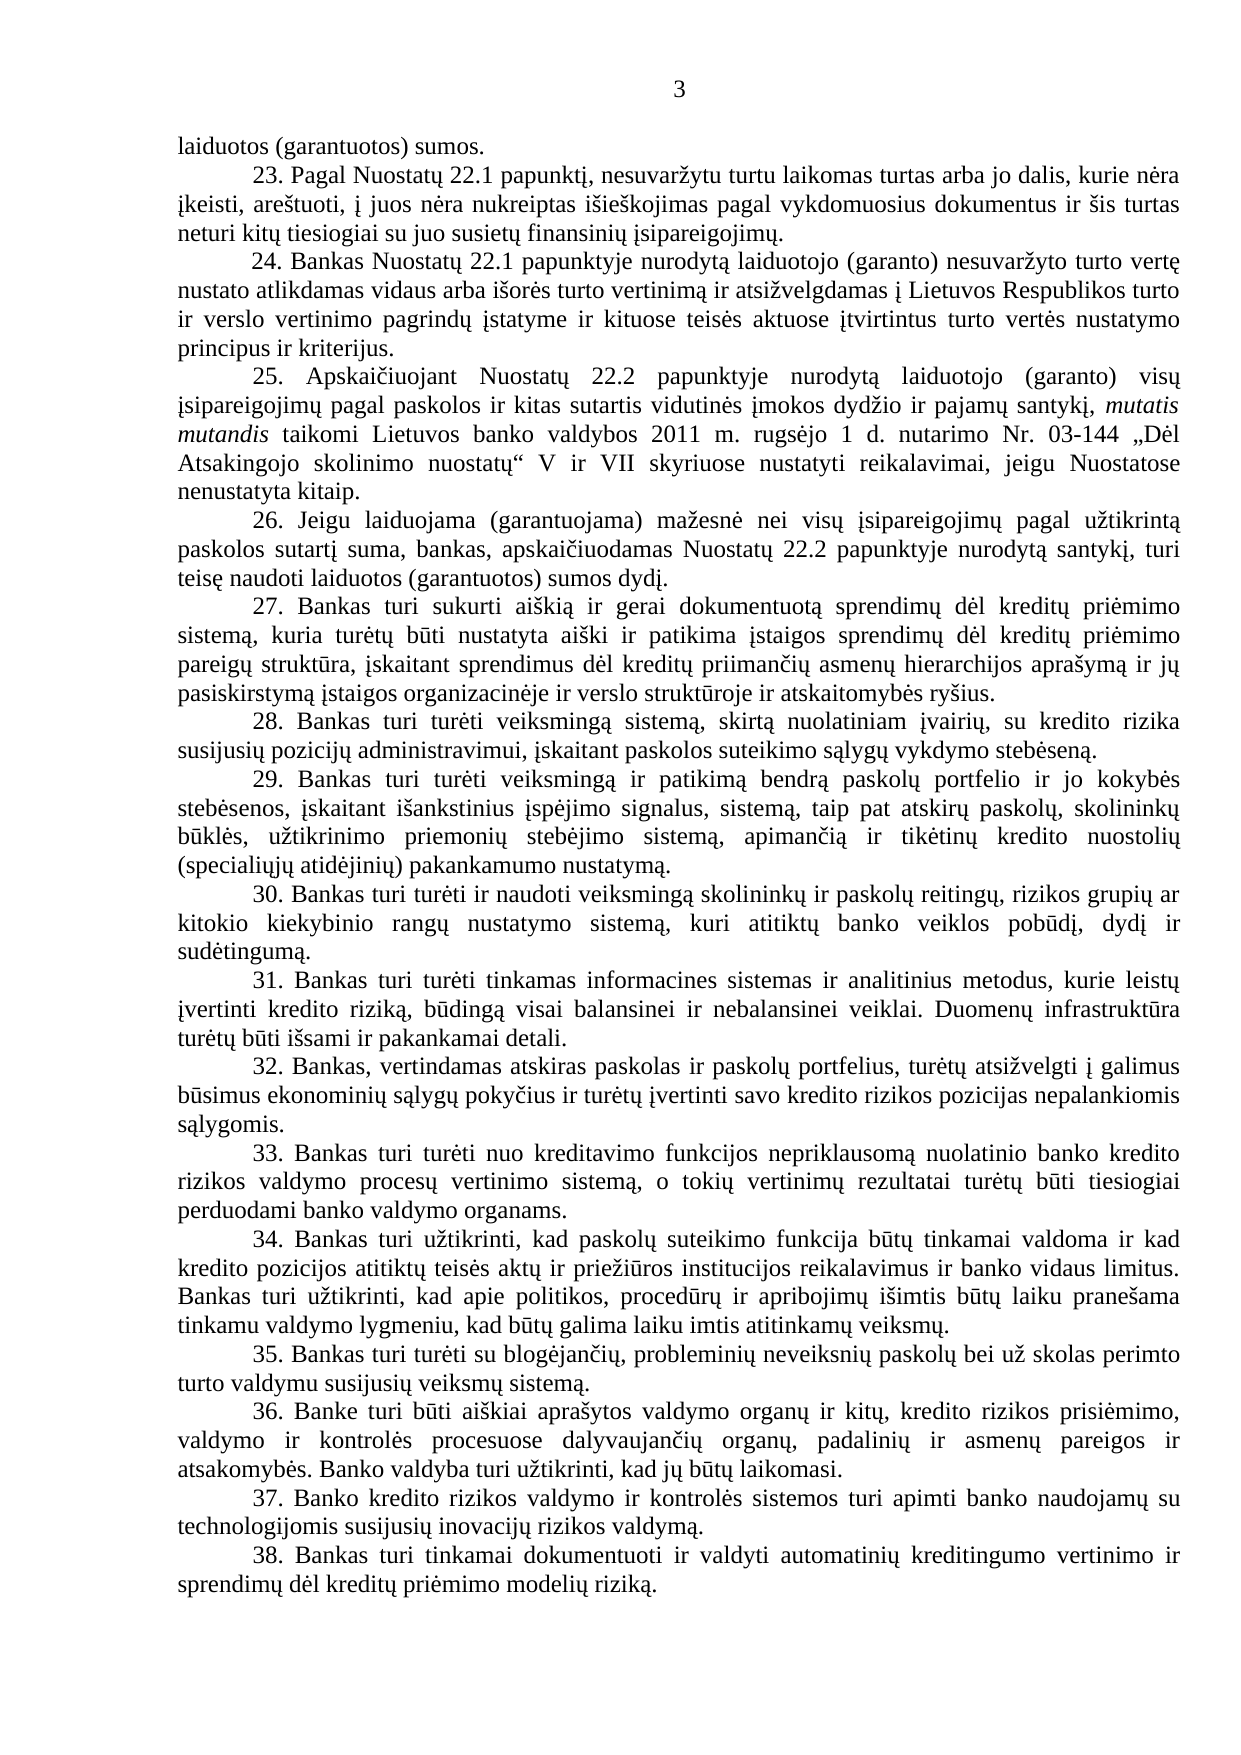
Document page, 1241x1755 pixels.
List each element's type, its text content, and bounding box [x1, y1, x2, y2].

text 27. Bankas turi sukurti aiškią ir gerai dokumentuotą sprendimų dėl kreditų priėmimo sistemą, kuria turėtų būti nustatyta aiški ir patikima įstaigos sprendimų dėl kreditų priėmimo pareigų struktūra, įskaitant sprendimus dėl kreditų priimančių asmenų hierarchijos aprašymą ir jų pasiskirstymą įstaigos organizacinėje ir verslo struktūroje ir atskaitomybės ryšius. [177, 591, 1181, 706]
text 34. Bankas turi užtikrinti, kad paskolų suteikimo funkcija būtų tinkamai valdoma ir kad kredito pozicijos atitiktų teisės aktų ir priežiūros institucijos reikalavimus ir banko vidaus limitus. Bankas turi užtikrinti, kad apie politikos, procedūrų ir apribojimų išimtis būtų laiku pranešama tinkamu valdymo lygmeniu, kad būtų galima laiku imtis atitinkamų veiksmų. [177, 1224, 1181, 1339]
text 35. Bankas turi turėti su blogėjančių, probleminių neveiksnių paskolų bei už skolas perimto turto valdymu susijusių veiksmų sistemą. [177, 1339, 1181, 1396]
text 26. Jeigu laiduojama (garantuojama) mažesnė nei visų įsipareigojimų pagal užtikrintą paskolos sutartį suma, bankas, apskaičiuodamas Nuostatų 22.2 papunktyje nurodytą santykį, turi teisę naudoti laiduotos (garantuotos) sumos dydį. [177, 505, 1181, 591]
text 25. Apskaičiuojant Nuostatų 22.2 papunktyje nurodytą laiduotojo (garanto) visų įsipareigojimų pagal paskolos ir kitas sutartis vidutinės įmokos dydžio ir pajamų santykį, mutatis mutandis taikomi Lietuvos banko valdybos 2011 m. rugsėjo 1 d. nutarimo Nr. 03-144 „Dėl Atsakingojo skolinimo nuostatų“ V ir VII skyriuose nustatyti reikalavimai, jeigu Nuostatose nenustatyta kitaip. [177, 361, 1181, 505]
text 28. Bankas turi turėti veiksmingą sistemą, skirtą nuolatiniam įvairių, su kredito rizika susijusių pozicijų administravimui, įskaitant paskolos suteikimo sąlygų vykdymo stebėseną. [177, 706, 1181, 764]
text 29. Bankas turi turėti veiksmingą ir patikimą bendrą paskolų portfelio ir jo kokybės stebėsenos, įskaitant išankstinius įspėjimo signalus, sistemą, taip pat atskirų paskolų, skolininkų būklės, užtikrinimo priemonių stebėjimo sistemą, apimančią ir tikėtinų kredito nuostolių (specialiųjų atidėjinių) pakankamumo nustatymą. [177, 764, 1181, 879]
text 24. Bankas Nuostatų 22.1 papunktyje nurodytą laiduotojo (garanto) nesuvaržyto turto vertę nustato atlikdamas vidaus arba išorės turto vertinimą ir atsižvelgdamas į Lietuvos Respublikos turto ir verslo vertinimo pagrindų įstatyme ir kituose teisės aktuose įtvirtintus turto vertės nustatymo principus ir kriterijus. [177, 246, 1181, 361]
text 37. Banko kredito rizikos valdymo ir kontrolės sistemos turi apimti banko naudojamų su technologijomis susijusių inovacijų rizikos valdymą. [177, 1483, 1181, 1540]
text 32. Bankas, vertindamas atskiras paskolas ir paskolų portfelius, turėtų atsižvelgti į galimus būsimus ekonominių sąlygų pokyčius ir turėtų įvertinti savo kredito rizikos pozicijas nepalankiomis sąlygomis. [177, 1051, 1181, 1138]
text 31. Bankas turi turėti tinkamas informacines sistemas ir analitinius metodus, kurie leistų įvertinti kredito riziką, būdingą visai balansinei ir nebalansinei veiklai. Duomenų infrastruktūra turėtų būti išsami ir pakankamai detali. [177, 965, 1181, 1051]
text 30. Bankas turi turėti ir naudoti veiksmingą skolininkų ir paskolų reitingų, rizikos grupių ar kitokio kiekybinio rangų nustatymo sistemą, kuri atitiktų banko veiklos pobūdį, dydį ir sudėtingumą. [177, 879, 1181, 965]
text 38. Bankas turi tinkamai dokumentuoti ir valdyti automatinių kreditingumo vertinimo ir sprendimų dėl kreditų priėmimo modelių riziką. [177, 1540, 1181, 1598]
text 36. Banke turi būti aiškiai aprašytos valdymo organų ir kitų, kredito rizikos prisiėmimo, valdymo ir kontrolės procesuose dalyvaujančių organų, padalinių ir asmenų pareigos ir atsakomybės. Banko valdyba turi užtikrinti, kad jų būtų laikomasi. [177, 1396, 1181, 1483]
text 23. Pagal Nuostatų 22.1 papunktį, nesuvaržytu turtu laikomas turtas arba jo dalis, kurie nėra įkeisti, areštuoti, į juos nėra nukreiptas išieškojimas pagal vykdomuosius dokumentus ir šis turtas neturi kitų tiesiogiai su juo susietų finansinių įsipareigojimų. [177, 160, 1181, 246]
text 33. Bankas turi turėti nuo kreditavimo funkcijos nepriklausomą nuolatinio banko kredito rizikos valdymo procesų vertinimo sistemą, o tokių vertinimų rezultatai turėtų būti tiesiogiai perduodami banko valdymo organams. [177, 1138, 1181, 1224]
text laiduotos (garantuotos) sumos. [177, 131, 1181, 160]
